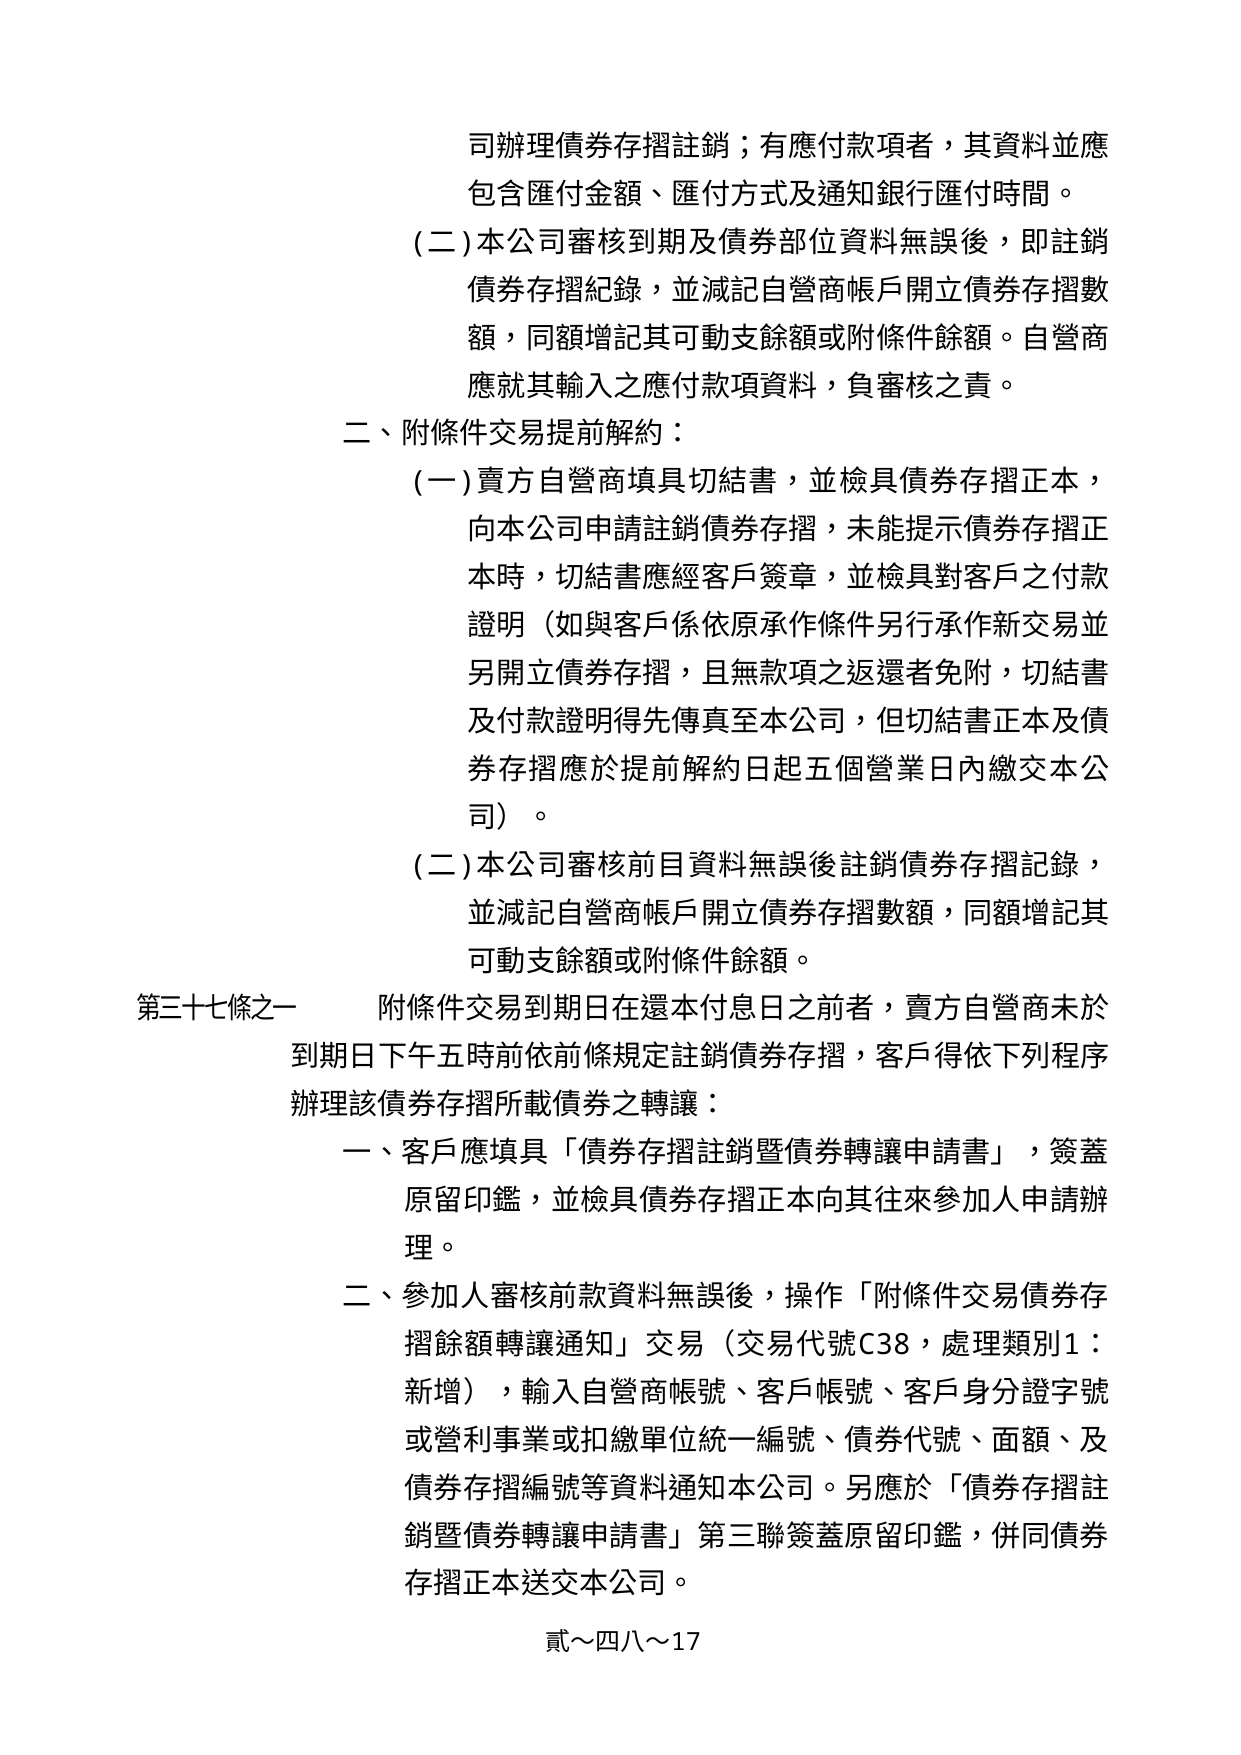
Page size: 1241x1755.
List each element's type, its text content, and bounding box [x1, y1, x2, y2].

text 二、附條件交易提前解約： [342, 406, 1110, 453]
text 司辦理債券存摺註銷；有應付款項者，其資料並應包含匯付金額、匯付方式及通知銀行匯付時間。 [409, 118, 1110, 214]
text (二)本公司審核到期及債券部位資料無誤後，即註銷債券存摺紀錄，並減記自營商帳戶開立債券存摺數額，同額增記其可動支餘額或附條件餘額。自營商應就其輸入之應付款項資料，負審核之責。 [409, 214, 1110, 406]
text 一、客戶應填具「債券存摺註銷暨債券轉讓申請書」，簽蓋原留印鑑，並檢具債券存摺正本向其往來參加人申請辦理。 [342, 1124, 1110, 1268]
text (二)本公司審核前目資料無誤後註銷債券存摺記錄，並減記自營商帳戶開立債券存摺數額，同額增記其可動支餘額或附條件餘額。 [409, 837, 1110, 981]
text 二、參加人審核前款資料無誤後，操作「附條件交易債券存摺餘額轉讓通知」交易（交易代號C38，處理類別1：新增），輸入自營商帳號、客戶帳號、客戶身分證字號或營利事業或扣繳單位統一編號、債券代號、面額、及債券存摺編號等資料通知本公司。另應於「債券存摺註銷暨債券轉讓申請書」第三聯簽蓋原留印鑑，併同債券存摺正本送交本公司。 [342, 1268, 1110, 1603]
text (一)賣方自營商填具切結書，並檢具債券存摺正本，向本公司申請註銷債券存摺，未能提示債券存摺正本時，切結書應經客戶簽章，並檢具對客戶之付款證明（如與客戶係依原承作條件另行承作新交易並另開立債券存摺，且無款項之返還者免附，切結書及付款證明得先傳真至本公司，但切結書正本及債券存摺應於提前解約日起五個營業日內繳交本公司）。 [409, 453, 1110, 837]
text 第三十七條之一 附條件交易到期日在還本付息日之前者，賣方自營商未於到期日下午五時前依前條規定註銷債券存摺，客戶得依下列程序辦理該債券存摺所載債券之轉讓： [136, 981, 1110, 1124]
